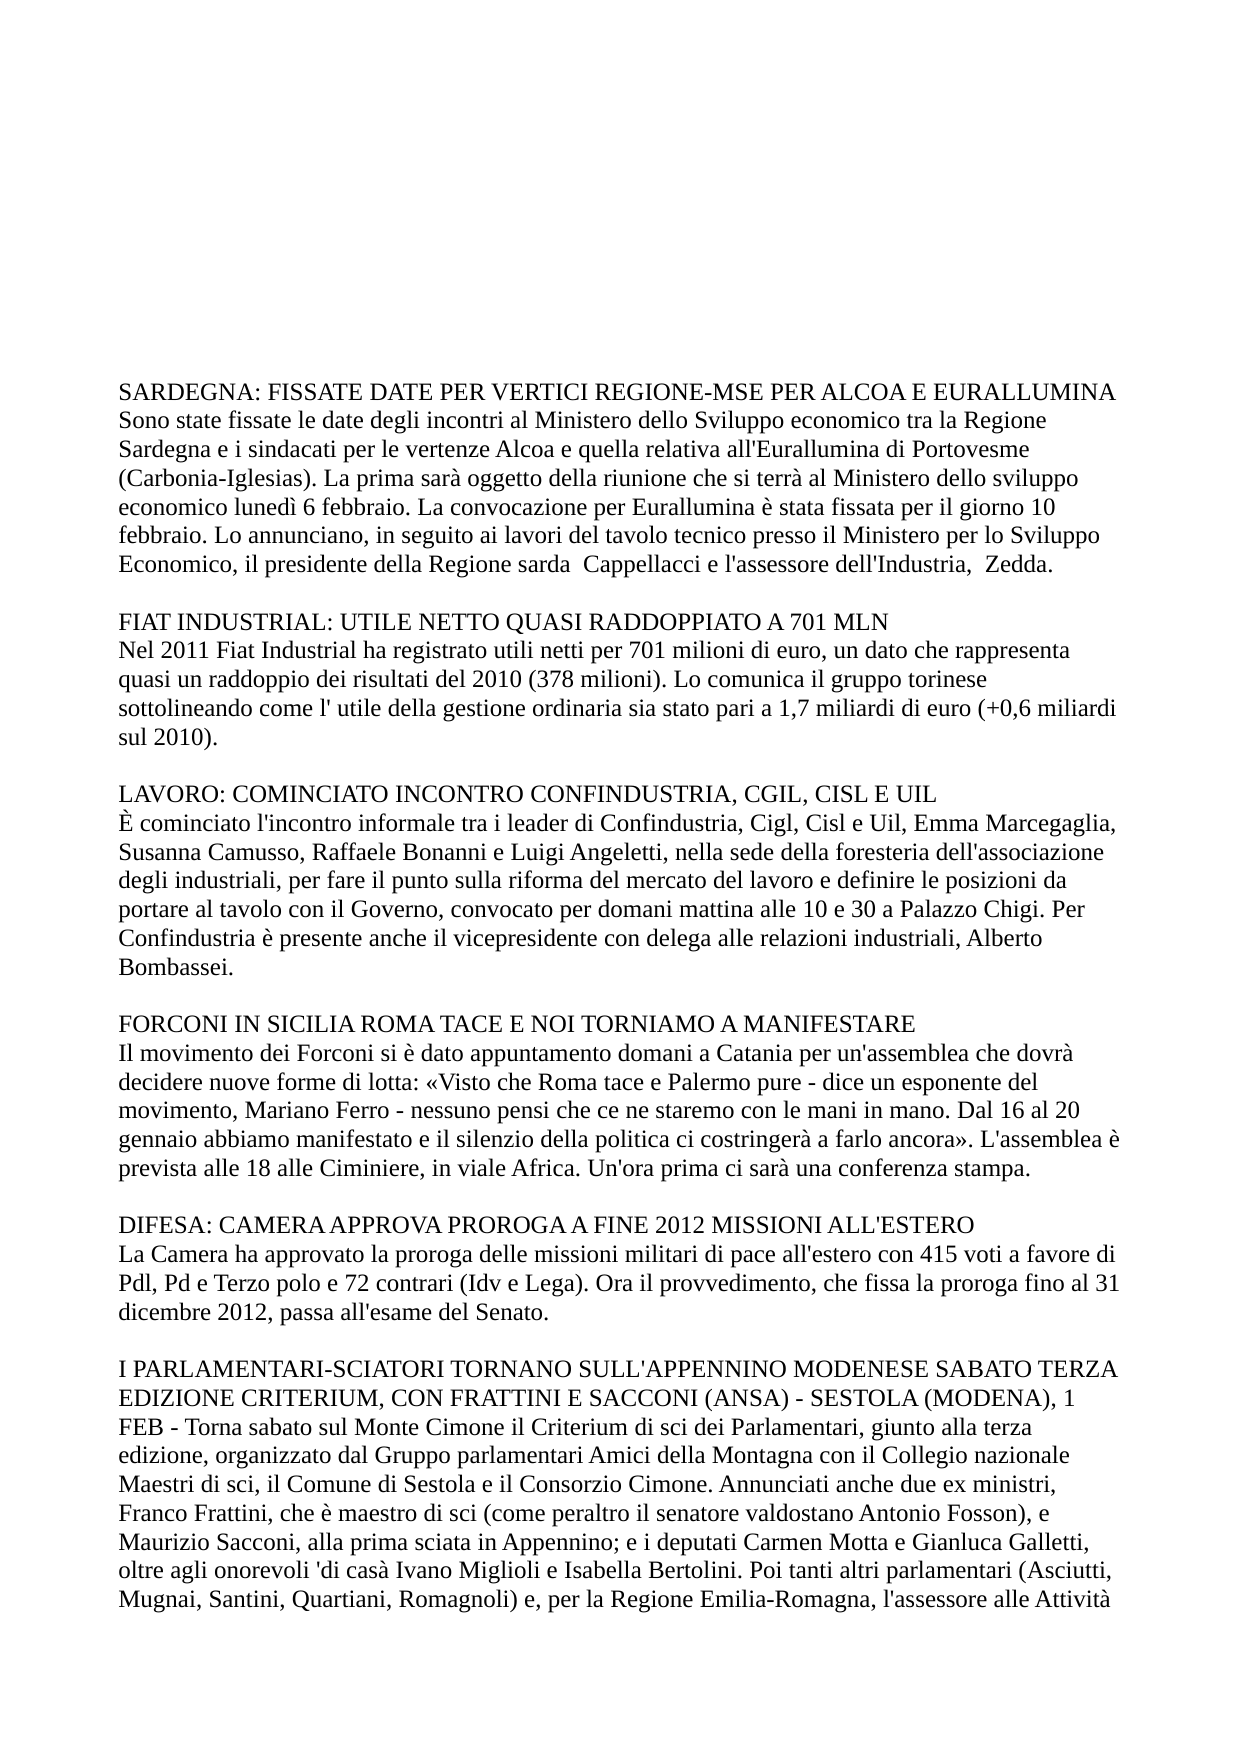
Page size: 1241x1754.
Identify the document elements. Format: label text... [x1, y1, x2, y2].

text FORCONI IN SICILIA ROMA TACE E NOI TORNIAMO A MANIFESTARE [118, 1009, 1122, 1038]
text Nel 2011 Fiat Industrial ha registrato utili netti per 701 milioni di euro, un dato che rappresenta quasi un raddoppio dei risultati del 2010 (378 milioni). Lo comunica il gruppo torinese sottolineando come l' utile della gestione ordinaria sia stato pari a 1,7 miliardi di euro (+0,6 miliardi sul 2010). [118, 636, 1122, 751]
text È cominciato l'incontro informale tra i leader di Confindustria, Cigl, Cisl e Uil, Emma Marcegaglia, Susanna Camusso, Raffaele Bonanni e Luigi Angeletti, nella sede della foresteria dell'associazione degli industriali, per fare il punto sulla riforma del mercato del lavoro e definire le posizioni da portare al tavolo con il Governo, convocato per domani mattina alle 10 e 30 a Palazzo Chigi. Per Confindustria è presente anche il vicepresidente con delega alle relazioni industriali, Alberto Bombassei. [118, 808, 1122, 981]
text LAVORO: COMINCIATO INCONTRO CONFINDUSTRIA, CGIL, CISL E UIL [118, 779, 1122, 808]
text FIAT INDUSTRIAL: UTILE NETTO QUASI RADDOPPIATO A 701 MLN [118, 607, 1122, 636]
text La Camera ha approvato la proroga delle missioni militari di pace all'estero con 415 voti a favore di Pdl, Pd e Terzo polo e 72 contrari (Idv e Lega). Ora il provvedimento, che fissa la proroga fino al 31 dicembre 2012, passa all'esame del Senato. [118, 1239, 1122, 1326]
text I PARLAMENTARI-SCIATORI TORNANO SULL'APPENNINO MODENESE SABATO TERZA EDIZIONE CRITERIUM, CON FRATTINI E SACCONI (ANSA) - SESTOLA (MODENA), 1 FEB - Torna sabato sul Monte Cimone il Criterium di sci dei Parlamentari, giunto alla terza edizione, organizzato dal Gruppo parlamentari Amici della Montagna con il Collegio nazionale Maestri di sci, il Comune di Sestola e il Consorzio Cimone. Annunciati anche due ex ministri, Franco Frattini, che è maestro di sci (come peraltro il senatore valdostano Antonio Fosson), e Maurizio Sacconi, alla prima sciata in Appennino; e i deputati Carmen Motta e Gianluca Galletti, oltre agli onorevoli 'di casà Ivano Miglioli e Isabella Bertolini. Poi tanti altri parlamentari (Asciutti, Mugnai, Santini, Quartiani, Romagnoli) e, per la Regione Emilia-Romagna, l'assessore alle Attività [118, 1354, 1122, 1613]
text DIFESA: CAMERA APPROVA PROROGA A FINE 2012 MISSIONI ALL'ESTERO [118, 1211, 1122, 1239]
text Il movimento dei Forconi si è dato appuntamento domani a Catania per un'assemblea che dovrà decidere nuove forme di lotta: «Visto che Roma tace e Palermo pure - dice un esponente del movimento, Mariano Ferro - nessuno pensi che ce ne staremo con le mani in mano. Dal 16 al 20 gennaio abbiamo manifestato e il silenzio della politica ci costringerà a farlo ancora». L'assemblea è prevista alle 18 alle Ciminiere, in viale Africa. Un'ora prima ci sarà una conferenza stampa. [118, 1038, 1122, 1182]
text SARDEGNA: FISSATE DATE PER VERTICI REGIONE-MSE PER ALCOA E EURALLUMINA Sono state fissate le date degli incontri al Ministero dello Sviluppo economico tra la Regione Sardegna e i sindacati per le vertenze Alcoa e quella relativa all'Eurallumina di Portovesme (Carbonia-Iglesias). La prima sarà oggetto della riunione che si terrà al Ministero dello sviluppo economico lunedì 6 febbraio. La convocazione per Eurallumina è stata fissata per il giorno 10 febbraio. Lo annunciano, in seguito ai lavori del tavolo tecnico presso il Ministero per lo Sviluppo Economico, il presidente della Regione sarda Cappellacci e l'assessore dell'Industria, Zedda. [118, 377, 1122, 578]
